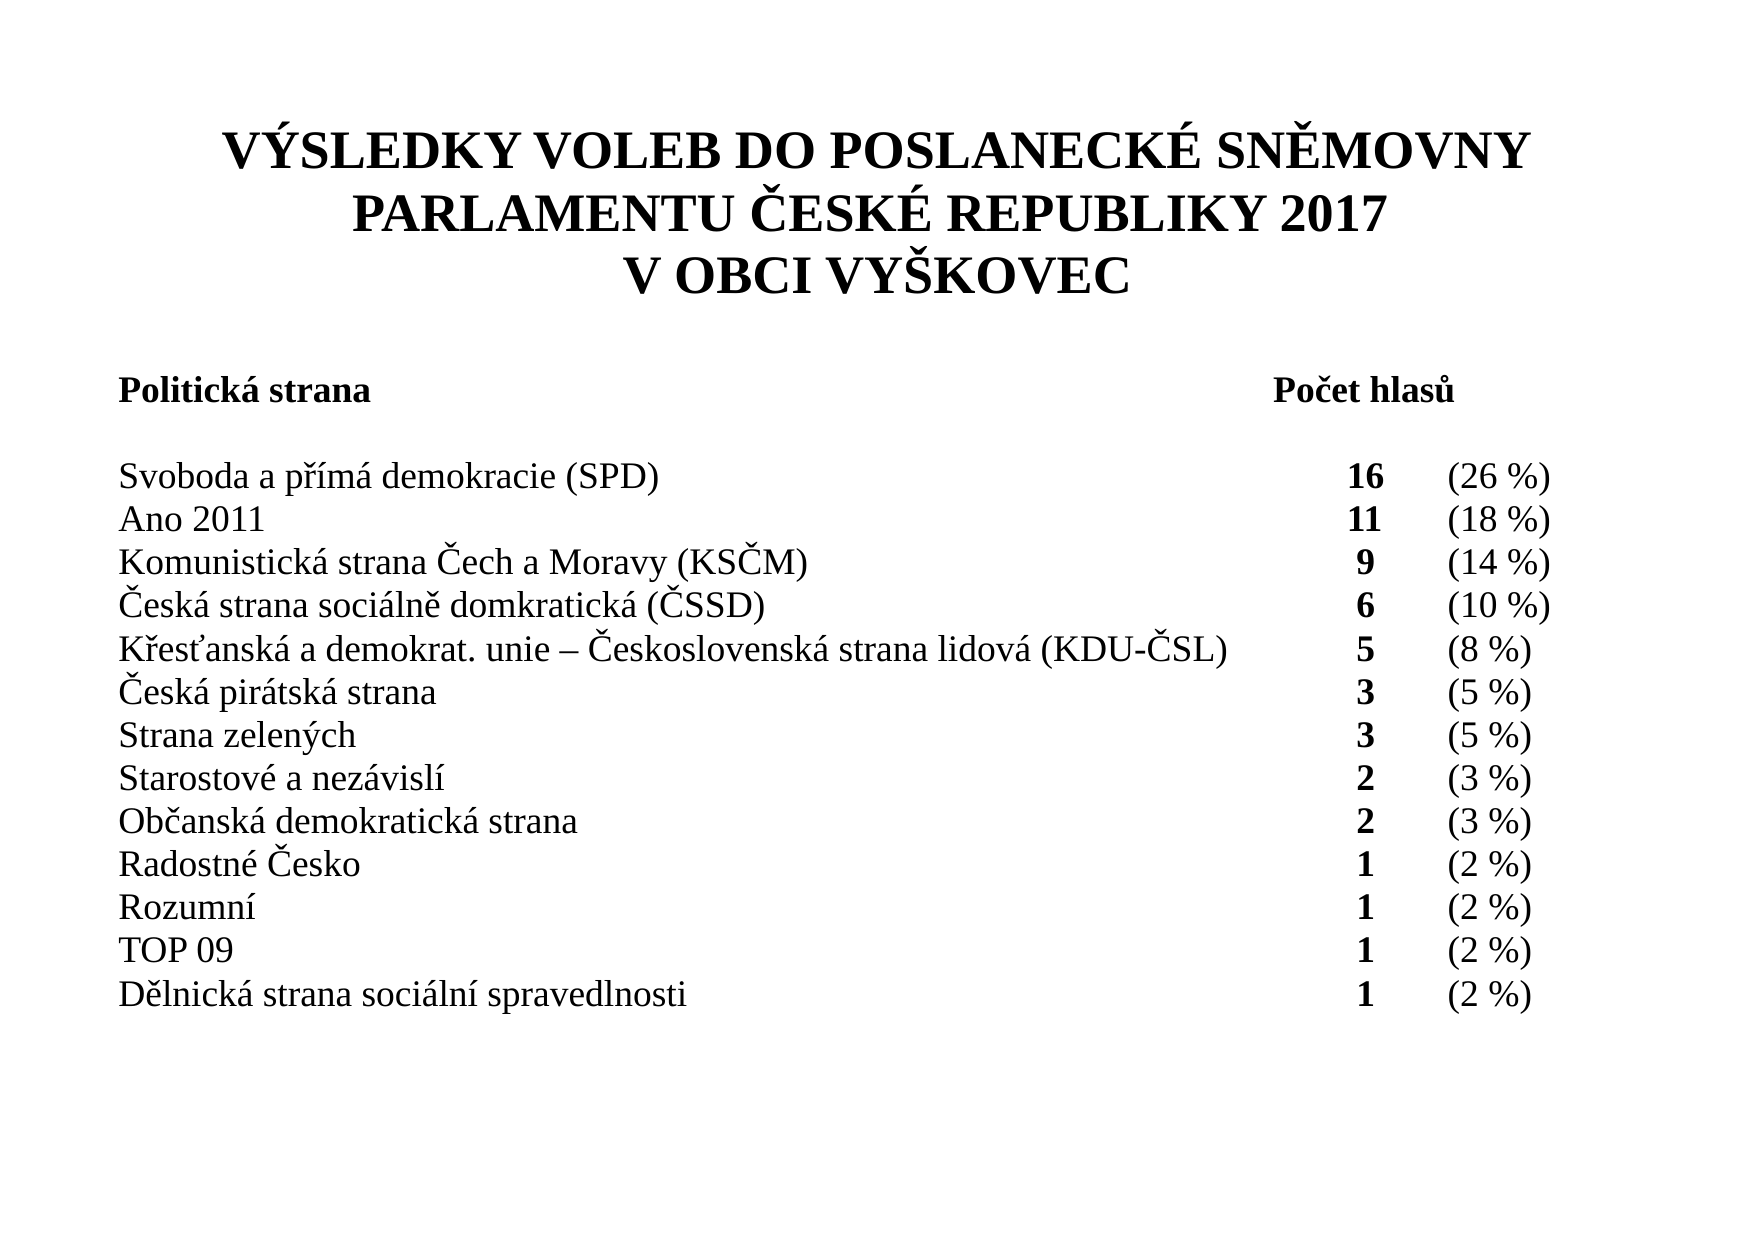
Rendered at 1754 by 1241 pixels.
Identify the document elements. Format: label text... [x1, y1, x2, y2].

text Dělnická strana sociální spravedlnosti 1 (2 %) [118, 971, 1636, 1014]
text Politická strana Počet hlasů [118, 367, 1636, 410]
text Starostové a nezávislí 2 (3 %) [118, 755, 1636, 798]
text Strana zelených 3 (5 %) [118, 712, 1636, 755]
text Ano 2011 11 (18 %) [118, 497, 1636, 540]
text V OBCI VYŠKOVEC [118, 243, 1636, 305]
text Radostné Česko 1 (2 %) [118, 842, 1636, 885]
text Křesťanská a demokrat. unie – Československá strana lidová (KDU-ČSL) 5 (8 %) [118, 626, 1636, 669]
text Svoboda a přímá demokracie (SPD) 16 (26 %) [118, 453, 1636, 497]
text Komunistická strana Čech a Moravy (KSČM) 9 (14 %) [118, 540, 1636, 583]
text TOP 09 1 (2 %) [118, 928, 1636, 971]
text Občanská demokratická strana 2 (3 %) [118, 798, 1636, 842]
text Rozumní 1 (2 %) [118, 885, 1636, 928]
text Česká strana sociálně domkratická (ČSSD) 6 (10 %) [118, 583, 1636, 626]
text VÝSLEDKY VOLEB DO POSLANECKÉ SNĚMOVNY PARLAMENTU ČESKÉ REPUBLIKY 2017 [118, 118, 1636, 243]
text Česká pirátská strana 3 (5 %) [118, 669, 1636, 712]
